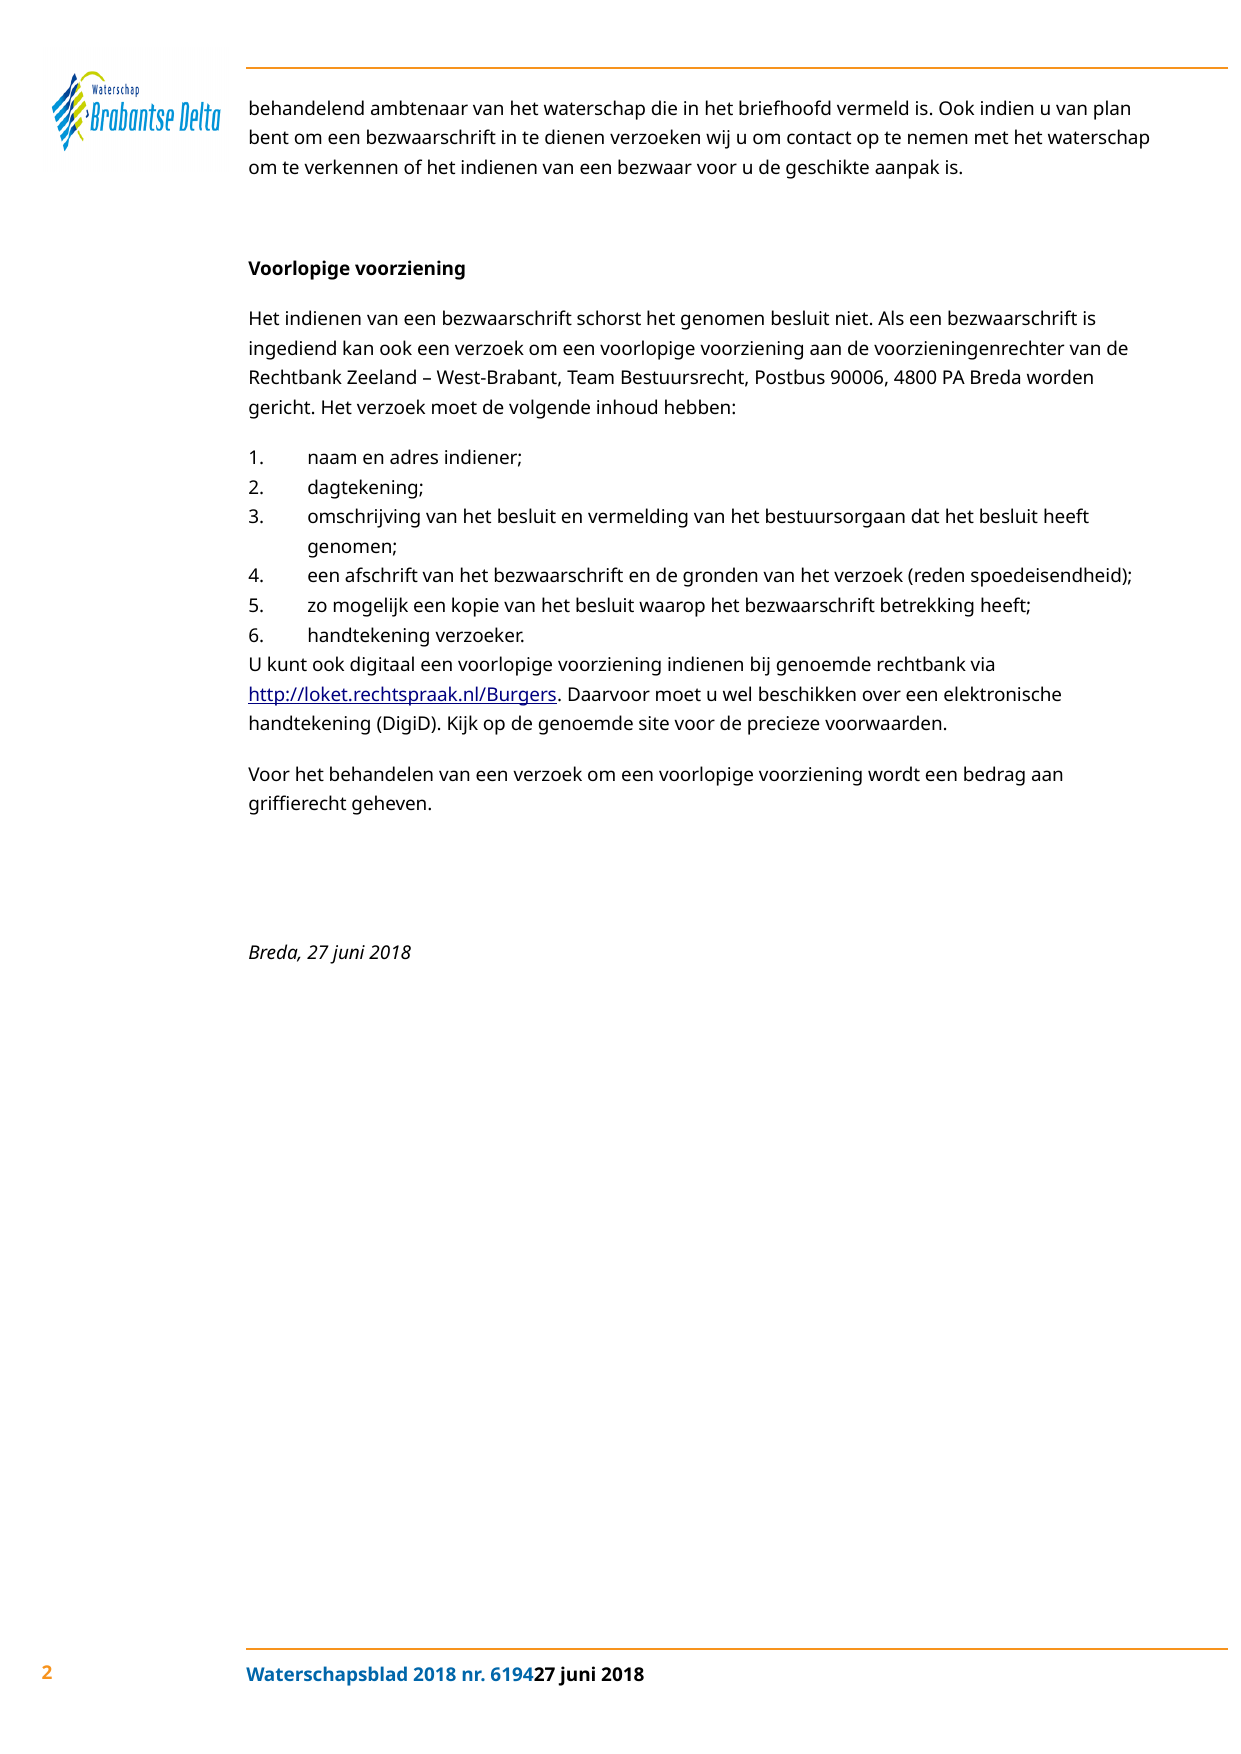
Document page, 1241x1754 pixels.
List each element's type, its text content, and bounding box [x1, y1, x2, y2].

text Voorlopige voorziening [248, 255, 1152, 281]
text Het indienen van een bezwaarschrift schorst het genomen besluit niet. Als een bezwaarschrift is ingediend kan ook een verzoek om een voorlopige voorziening aan de voorzieningenrechter van de Rechtbank Zeeland – West-Brabant, Team Bestuursrecht, Postbus 90006, 4800 PA Breda worden gericht. Het verzoek moet de volgende inhoud hebben: [248, 305, 1152, 420]
picture [41, 47, 231, 172]
list handtekening verzoeker. [248, 622, 1152, 648]
list zo mogelijk een kopie van het besluit waarop het bezwaarschrift betrekking heeft; [248, 592, 1152, 618]
text U kunt ook digitaal een voorlopige voorziening indienen bij genoemde rechtbank via http://loket.rechtspraak.nl/Burgers. Daarvoor moet u wel beschikken over een elektronische handtekening (DigiD). Kijk op de genoemde site voor de precieze voorwaarden. [248, 651, 1152, 736]
text Voor het behandelen van een verzoek om een voorlopige voorziening wordt een bedrag aan griffierecht geheven. [248, 761, 1152, 816]
text Breda, 27 juni 2018 [248, 939, 1152, 965]
list omschrijving van het besluit en vermelding van het bestuursorgaan dat het besluit heeft genomen; [248, 503, 1152, 559]
text behandelend ambtenaar van het waterschap die in het briefhoofd vermeld is. Ook indien u van plan bent om een bezwaarschrift in te dienen verzoeken wij u om contact op te nemen met het waterschap om te verkennen of het indienen van een bezwaar voor u de geschikte aanpak is. [248, 95, 1152, 180]
list een afschrift van het bezwaarschrift en de gronden van het verzoek (reden spoedeisendheid); [248, 563, 1152, 588]
list dagtekening; [248, 474, 1152, 500]
list naam en adres indiener; [248, 444, 1152, 470]
